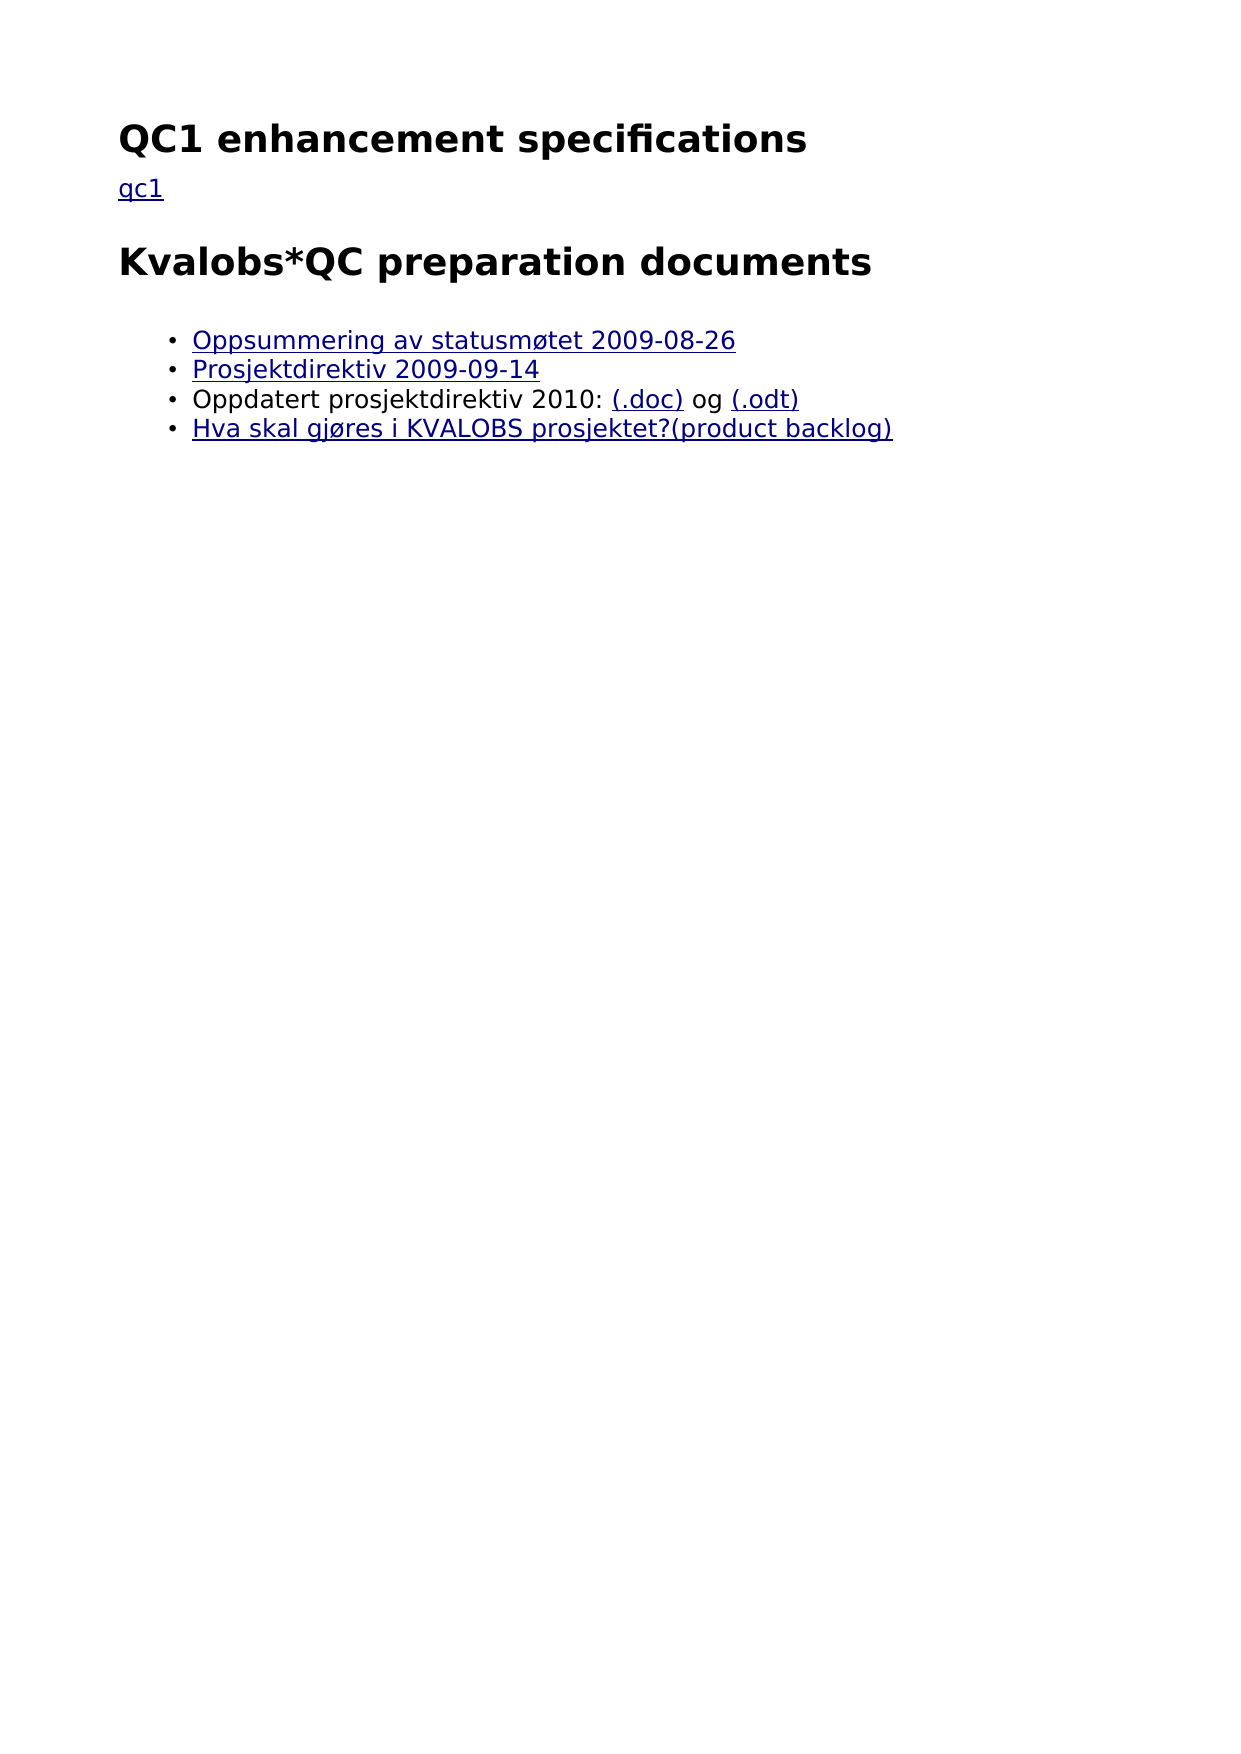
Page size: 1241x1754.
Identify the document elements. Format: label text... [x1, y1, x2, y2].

list Prosjektdirektiv 2009-09-14 [177, 356, 1122, 385]
subtitle Kvalobs*QC preparation documents [118, 241, 1122, 284]
list Oppdatert prosjektdirektiv 2010: (.doc) og (.odt) [177, 385, 1122, 414]
subtitle QC1 enhancement specifications [118, 118, 1122, 162]
list Oppsummering av statusmøtet 2009-08-26 [177, 327, 1122, 356]
text qc1 [118, 174, 1122, 203]
list Hva skal gjøres i KVALOBS prosjektet?(product backlog) [177, 414, 1122, 443]
